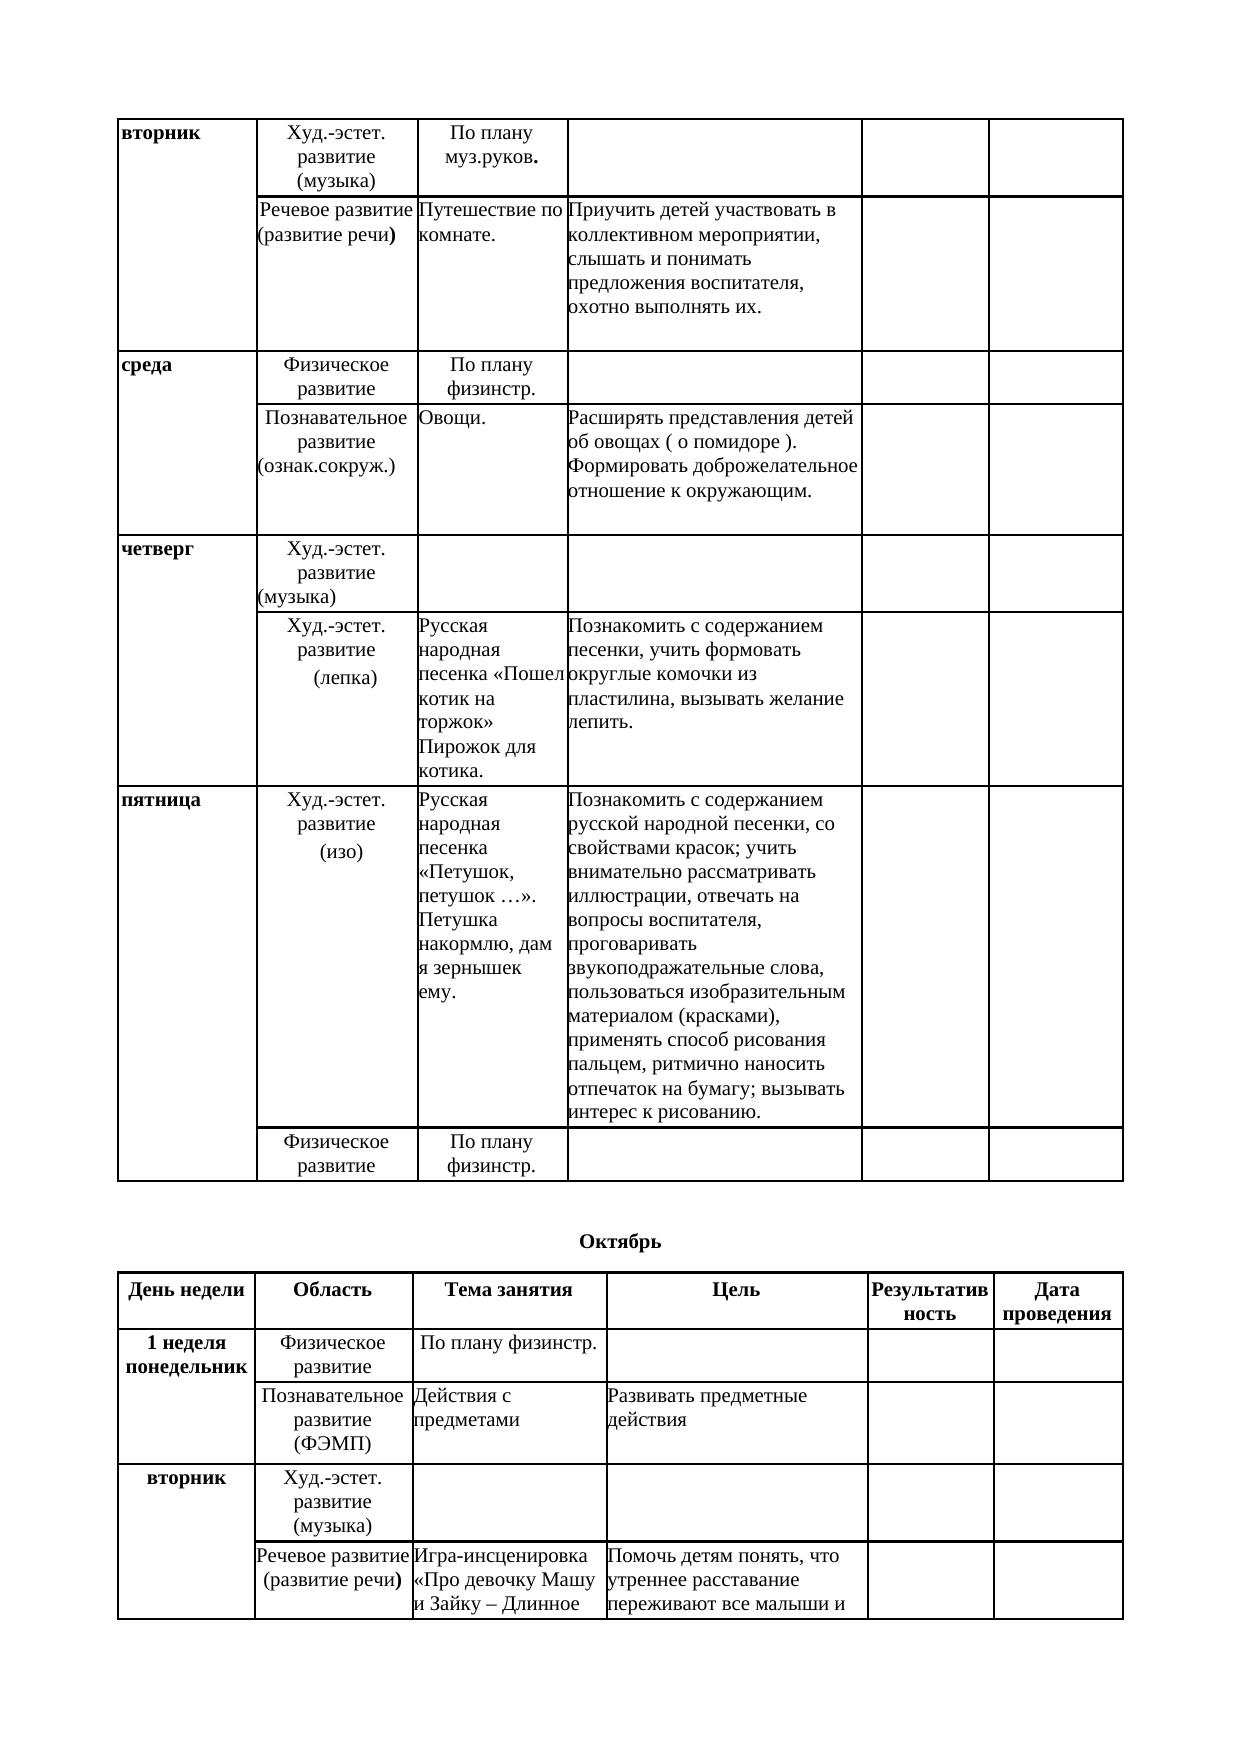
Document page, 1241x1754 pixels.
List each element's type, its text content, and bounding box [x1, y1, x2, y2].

table_cell [995, 1543, 1122, 1618]
table_cell Познавательное развитие (ФЭМП) [256, 1383, 412, 1463]
table_cell По плану физинстр. [419, 1129, 567, 1179]
table_cell [863, 198, 988, 350]
table_cell Русская народная песенка «Петушок, петушок …». Петушка накормлю, дам я зернышек ему. [419, 787, 567, 1126]
table_cell [863, 787, 988, 1126]
table_cell [990, 198, 1122, 350]
table_cell Действия с предметами [414, 1383, 606, 1463]
table_cell [863, 405, 988, 534]
table_header Тема занятия [414, 1274, 606, 1327]
table_cell Физическое развитие [258, 352, 417, 403]
table_cell Физическое развитие [256, 1330, 412, 1381]
table_cell [869, 1383, 993, 1463]
table_cell [990, 1129, 1122, 1179]
table_cell Помочь детям понять, что утреннее расставание переживают все малыши и [608, 1543, 867, 1618]
table_cell Худ.-эстет. развитие (музыка) [256, 1465, 412, 1540]
table_cell [863, 613, 988, 784]
table_cell [990, 352, 1122, 403]
table_cell [863, 1129, 988, 1179]
table_header День недели [119, 1274, 254, 1327]
table_cell Развивать предметные действия [608, 1383, 867, 1463]
table_cell [990, 120, 1122, 195]
text Октябрь [118, 1229, 1122, 1253]
table_cell [869, 1543, 993, 1618]
table_cell Худ.-эстет. развитие (лепка) [258, 613, 417, 784]
table_cell Физическое развитие [258, 1129, 417, 1179]
table_cell Речевое развитие (развитие речи) [258, 198, 417, 350]
table_cell [990, 613, 1122, 784]
table_cell [419, 536, 567, 611]
table_cell По плану муз.руков. [419, 120, 567, 195]
table_cell [569, 120, 861, 195]
table_cell 1 неделя понедельник [119, 1330, 254, 1463]
table_cell Русская народная песенка «Пошел котик на торжок» Пирожок для котика. [419, 613, 567, 784]
table_header Дата проведения [995, 1274, 1122, 1327]
table_cell Худ.-эстет. развитие (музыка) [258, 120, 417, 195]
table_cell [863, 536, 988, 611]
table_cell [995, 1330, 1122, 1381]
table_cell вторник [119, 120, 256, 350]
table_cell По плану физинстр. [419, 352, 567, 403]
table_cell Худ.-эстет. развитие (музыка) [258, 536, 417, 611]
table_cell [608, 1465, 867, 1540]
table_cell [990, 536, 1122, 611]
table_cell По плану физинстр. [414, 1330, 606, 1381]
table_cell [569, 1129, 861, 1179]
table_cell [863, 120, 988, 195]
table_cell Речевое развитие (развитие речи) [256, 1543, 412, 1618]
table_cell [569, 536, 861, 611]
table_cell Расширять представления детей об овощах ( о помидоре ). Формировать доброжелательное отношение к окружающим. [569, 405, 861, 534]
table_header Область [256, 1274, 412, 1327]
table_cell Худ.-эстет. развитие (изо) [258, 787, 417, 1126]
table_cell [995, 1465, 1122, 1540]
table_cell [995, 1383, 1122, 1463]
table_cell [869, 1465, 993, 1540]
table_cell [990, 787, 1122, 1126]
table_header Цель [608, 1274, 867, 1327]
table_cell [869, 1330, 993, 1381]
table_cell [608, 1330, 867, 1381]
table_cell Приучить детей участвовать в коллективном мероприятии, слышать и понимать предложения воспитателя, охотно выполнять их. [569, 198, 861, 350]
table_cell среда [119, 352, 256, 534]
table_cell Овощи. [419, 405, 567, 534]
table_cell [414, 1465, 606, 1540]
table_cell [990, 405, 1122, 534]
table_cell пятница [119, 787, 256, 1179]
table_cell Познакомить с содержанием русской народной песенки, со свойствами красок; учить внимательно рассматривать иллюстрации, отвечать на вопросы воспитателя, проговаривать звукоподражательные слова, пользоваться изобразительным материалом (красками), применять способ рисования пальцем, ритмично наносить отпечаток на бумагу; вызывать интерес к рисованию. [569, 787, 861, 1126]
table_header Результативность [869, 1274, 993, 1327]
table_cell Познакомить с содержанием песенки, учить формовать округлые комочки из пластилина, вызывать желание лепить. [569, 613, 861, 784]
table_cell вторник [119, 1465, 254, 1618]
table_cell четверг [119, 536, 256, 784]
table_cell Игра-инсценировка «Про девочку Машу и Зайку – Длинное [414, 1543, 606, 1618]
table_cell [863, 352, 988, 403]
table_cell Путешествие по комнате. [419, 198, 567, 350]
table_cell Познавательное развитие (ознак.сокруж.) [258, 405, 417, 534]
table_cell [569, 352, 861, 403]
